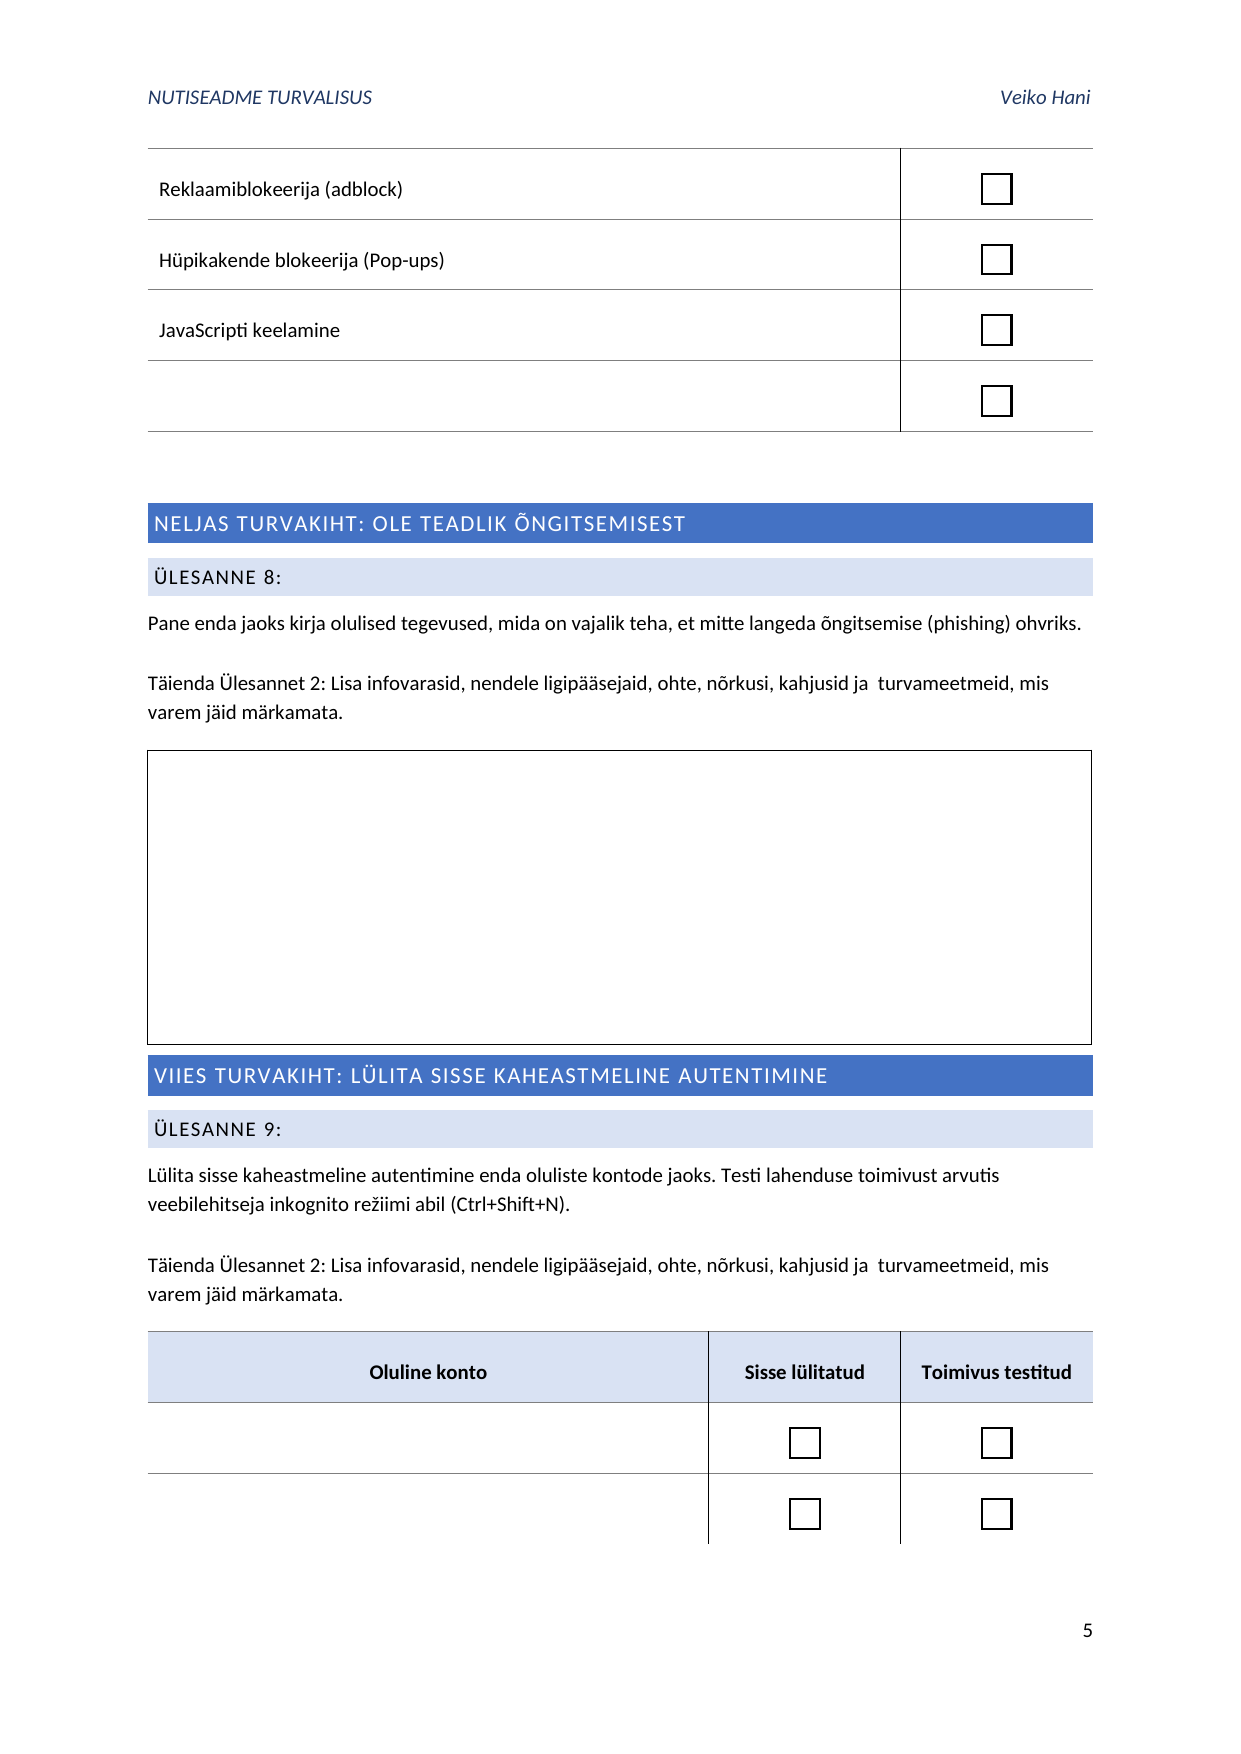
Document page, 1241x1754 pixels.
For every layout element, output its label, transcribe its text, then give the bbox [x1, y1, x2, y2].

table_cell [148, 1474, 708, 1543]
table_cell [901, 220, 1093, 289]
table_header Toimivus testitud [901, 1332, 1093, 1402]
text Täienda Ülesannet 2: Lisa infovarasid, nendele ligipääsejaid, ohte, nõrkusi, kahjusid ja turvameetmeid, mis varem jäid märkamata. [148, 670, 1093, 725]
text Pane enda jaoks kirja olulised tegevused, mida on vajalik teha, et mitte langeda õngitsemise (phishing) ohvriks. [148, 610, 1093, 635]
table_cell [709, 1403, 900, 1473]
table_header Oluline konto [148, 1332, 708, 1402]
table_cell [901, 149, 1093, 218]
table_cell [709, 1474, 900, 1543]
subtitle Ülesanne 9: [154, 1116, 1086, 1142]
table_cell [148, 1403, 708, 1473]
text Täienda Ülesannet 2: Lisa infovarasid, nendele ligipääsejaid, ohte, nõrkusi, kahjusid ja turvameetmeid, mis varem jäid märkamata. [148, 1252, 1093, 1306]
table_cell [901, 290, 1093, 360]
table_cell [901, 361, 1093, 431]
table_cell Reklaamiblokeerija (adblock) [148, 149, 900, 218]
subtitle Viies turvakiht: Lülita sisse kaheastmeline autentimine [154, 1061, 1086, 1089]
table_cell [901, 1403, 1093, 1473]
table_cell [901, 1474, 1093, 1543]
table_cell Hüpikakende blokeerija (Pop-ups) [148, 220, 900, 289]
subtitle Neljas turvakiht: Ole teadlik õngitsemisest [154, 509, 1086, 537]
table_header [148, 751, 1091, 1044]
subtitle Ülesanne 8: [154, 564, 1086, 589]
table_header Sisse lülitatud [709, 1332, 900, 1402]
table_cell [148, 361, 900, 431]
table_cell JavaScripti keelamine [148, 290, 900, 360]
text Lülita sisse kaheastmeline autentimine enda oluliste kontode jaoks. Testi lahenduse toimivust arvutis veebilehitseja inkognito režiimi abil (Ctrl+Shift+N). [148, 1162, 1093, 1217]
